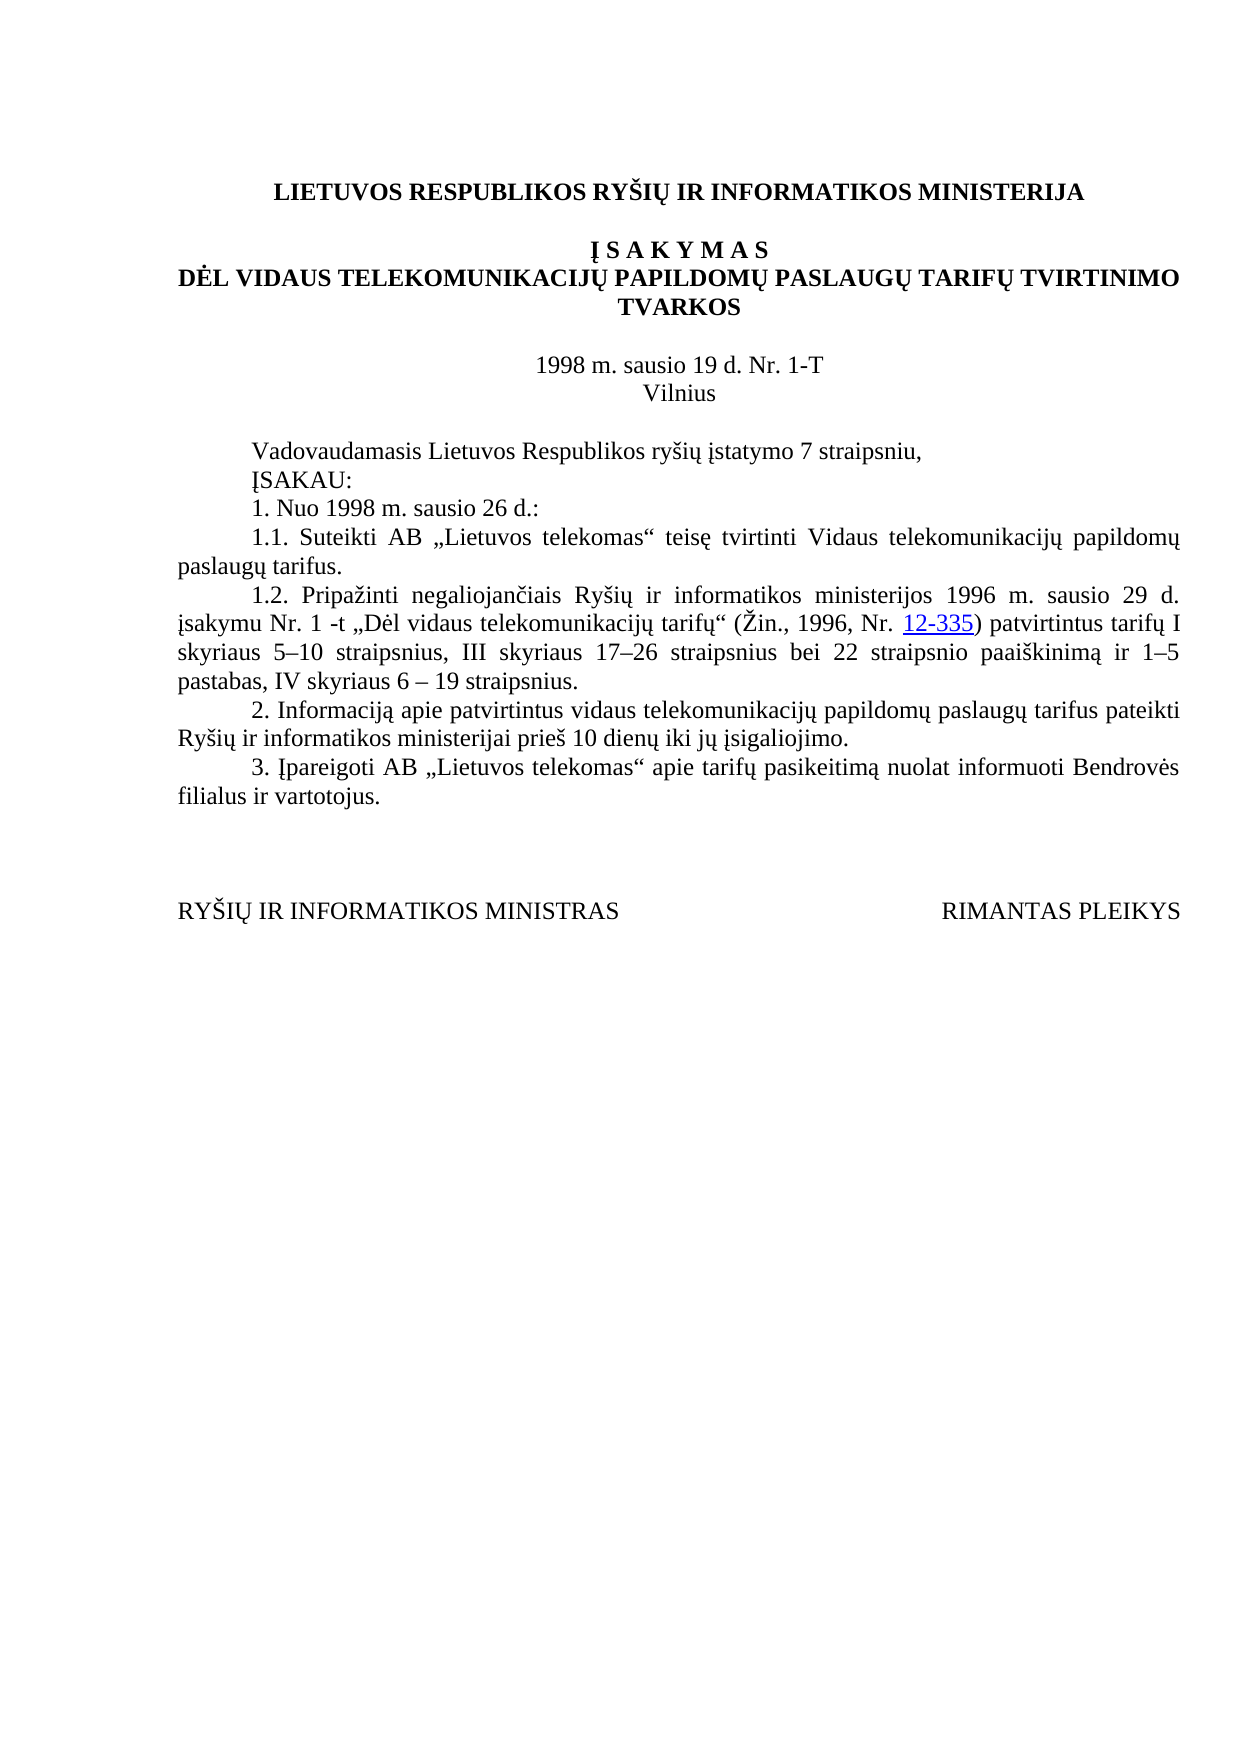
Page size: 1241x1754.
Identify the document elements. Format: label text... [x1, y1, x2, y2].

text LIETUVOS RESPUBLIKOS RYŠIŲ IR INFORMATIKOS MINISTERIJA [177, 177, 1181, 206]
text Vilnius [177, 378, 1181, 407]
text 1. Nuo 1998 m. sausio 26 d.: [177, 493, 1181, 522]
text 2. Informaciją apie patvirtintus vidaus telekomunikacijų papildomų paslaugų tarifus pateikti Ryšių ir informatikos ministerijai prieš 10 dienų iki jų įsigaliojimo. [177, 695, 1181, 752]
text Vadovaudamasis Lietuvos Respublikos ryšių įstatymo 7 straipsniu, [177, 436, 1181, 465]
text 1.2. Pripažinti negaliojančiais Ryšių ir informatikos ministerijos 1996 m. sausio 29 d. įsakymu Nr. 1 -t „Dėl vidaus telekomunikacijų tarifų“ (Žin., 1996, Nr. 12-335) patvirtintus tarifų I skyriaus 5–10 straipsnius, III skyriaus 17–26 straipsnius bei 22 straipsnio paaiškinimą ir 1–5 pastabas, IV skyriaus 6 – 19 straipsnius. [177, 580, 1181, 695]
text Į S A K Y M A S [177, 235, 1181, 263]
text DĖL VIDAUS TELEKOMUNIKACIJŲ PAPILDOMŲ PASLAUGŲ TARIFŲ TVIRTINIMO TVARKOS [177, 263, 1181, 321]
text RYŠIŲ IR INFORMATIKOS MINISTRAS RIMANTAS PLEIKYS [177, 896, 1181, 925]
text įsakau: [177, 465, 1181, 493]
text 3. Įpareigoti AB „Lietuvos telekomas“ apie tarifų pasikeitimą nuolat informuoti Bendrovės filialus ir vartotojus. [177, 752, 1181, 810]
text 1.1. Suteikti AB „Lietuvos telekomas“ teisę tvirtinti Vidaus telekomunikacijų papildomų paslaugų tarifus. [177, 522, 1181, 580]
text 1998 m. sausio 19 d. Nr. 1-T [177, 350, 1181, 378]
